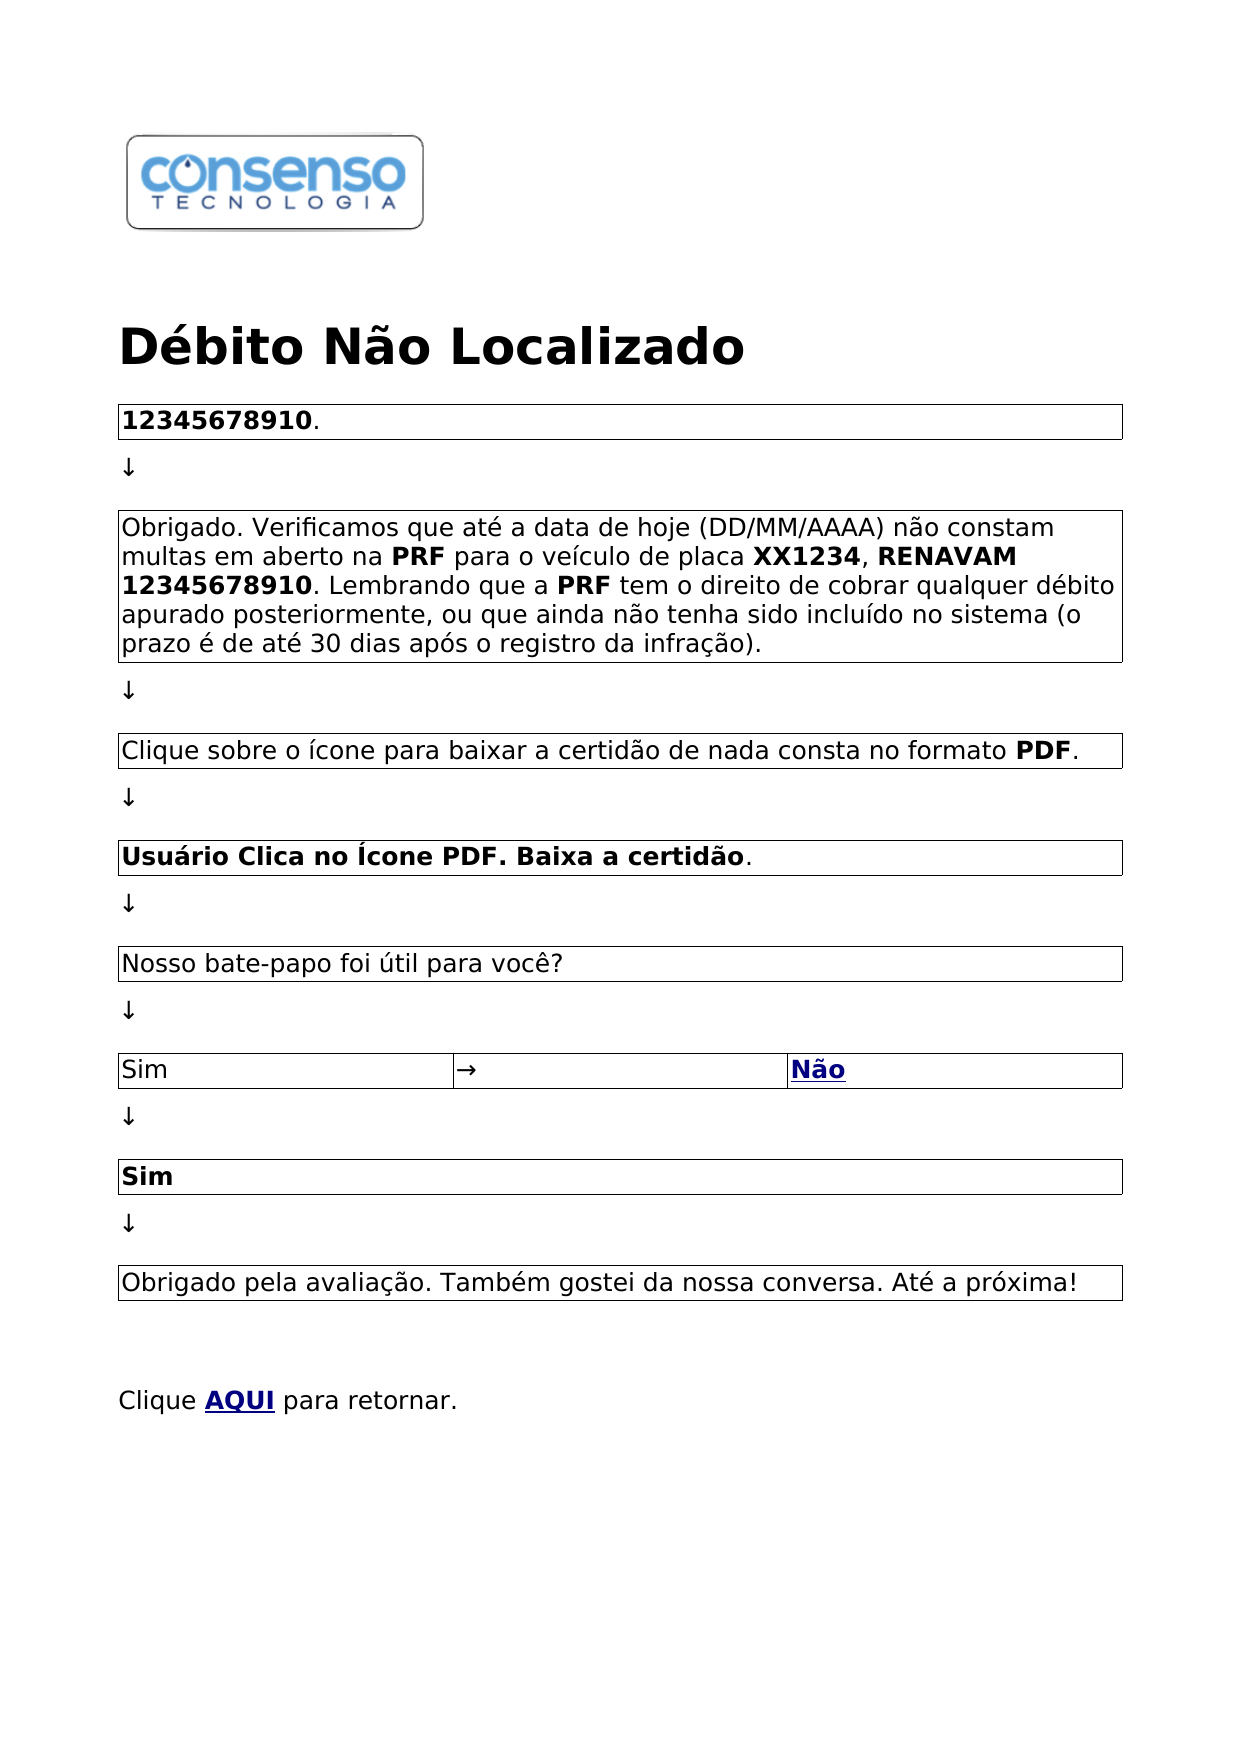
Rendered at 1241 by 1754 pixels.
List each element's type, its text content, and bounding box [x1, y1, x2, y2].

text ↓ [118, 889, 1122, 919]
table_header Obrigado. Verificamos que até a data de hoje (DD/MM/AAAA) não constam multas em aberto na PRF para o veículo de placa XX1234, RENAVAM 12345678910. Lembrando que a PRF tem o direito de cobrar qualquer débito apurado posteriormente, ou que ainda não tenha sido incluído no sistema (o prazo é de até 30 dias após o registro da infração). [119, 511, 1122, 662]
text Clique AQUI para retornar. [118, 1386, 1122, 1415]
text ↓ [118, 1209, 1122, 1238]
table_header Usuário Clica no Ícone PDF. Baixa a certidão. [119, 841, 1122, 874]
table_header Não [788, 1054, 1122, 1087]
picture [118, 130, 431, 240]
subtitle Débito Não Localizado [118, 318, 1122, 376]
table_header Clique sobre o ícone para baixar a certidão de nada consta no formato PDF. [119, 734, 1122, 768]
text ↓ [118, 996, 1122, 1025]
table_header 12345678910. [119, 405, 1122, 438]
text ↓ [118, 453, 1122, 483]
table_header Sim [119, 1160, 1122, 1194]
table_header → [454, 1054, 787, 1087]
text ↓ [118, 1102, 1122, 1132]
table_header Nosso bate-papo foi útil para você? [119, 947, 1122, 981]
text ↓ [118, 677, 1122, 706]
table_header Obrigado pela avaliação. Também gostei da nossa conversa. Até a próxima! [119, 1266, 1122, 1300]
text ↓ [118, 783, 1122, 812]
table_header Sim [119, 1054, 453, 1087]
